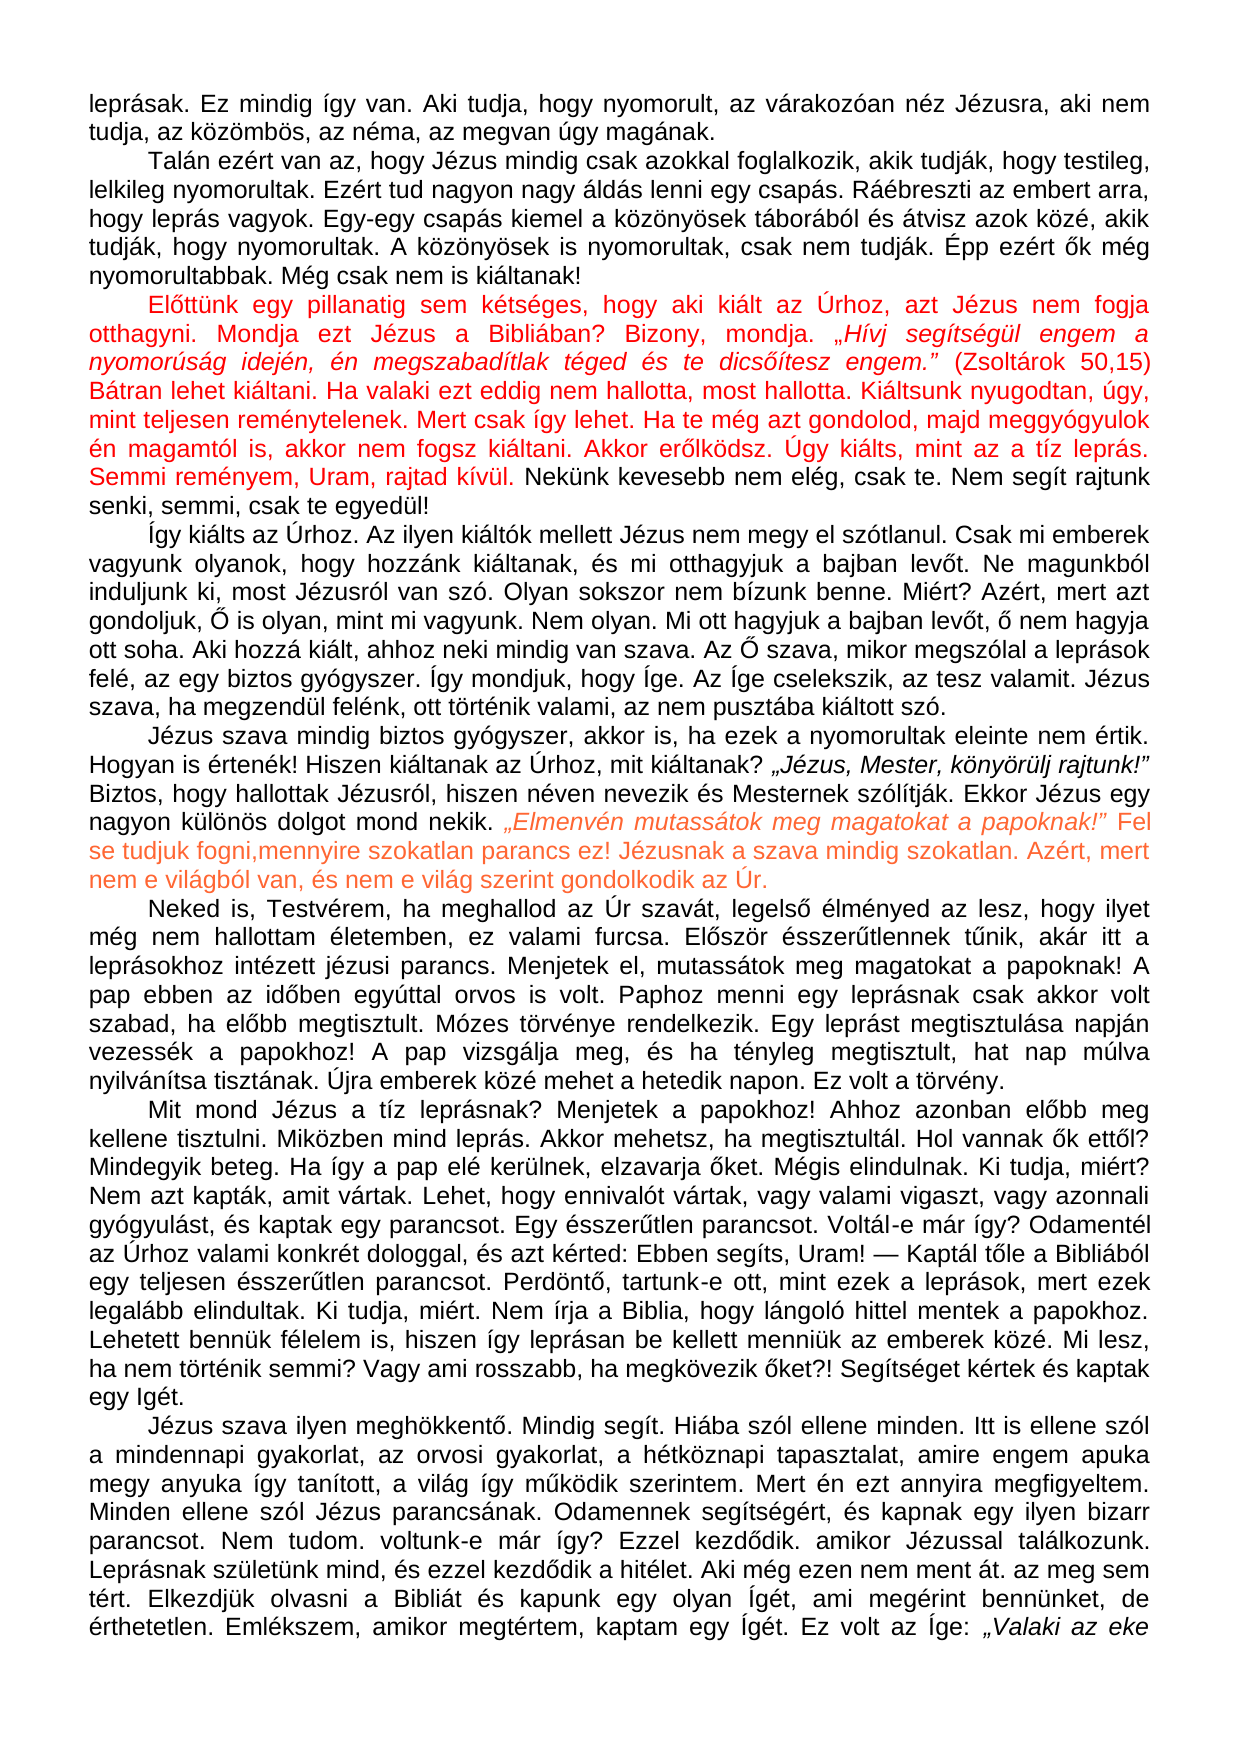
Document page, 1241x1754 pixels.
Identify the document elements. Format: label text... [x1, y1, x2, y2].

text Előttünk egy pillanatig sem kétséges, hogy aki kiált az Úrhoz, azt Jézus nem fogja otthagyni. Mondja ezt Jézus a Bibliában? Bizony, mondja. „Hívj segítségül engem a nyomorúság idején, én megszabadítlak téged és te dicsőítesz engem.” (Zsoltárok 50,15) Bátran lehet kiáltani. Ha valaki ezt eddig nem hallotta, most hallotta. Kiáltsunk nyugodtan, úgy, mint teljesen reménytelenek. Mert csak így lehet. Ha te még azt gondolod, majd meggyógyulok én magamtól is, akkor nem fogsz kiáltani. Akkor erőlködsz. Úgy kiálts, mint az a tíz leprás. Semmi reményem, Uram, rajtad kívül. Nekünk kevesebb nem elég, csak te. Nem segít rajtunk senki, semmi, csak te egyedül! [88, 290, 1152, 520]
text Neked is, Testvérem, ha meghallod az Úr szavát, legelső élményed az lesz, hogy ilyet még nem hallottam életemben, ez valami furcsa. Először ésszerűtlennek tűnik, akár itt a leprásokhoz intézett jézusi parancs. Menjetek el, mutassátok meg magatokat a papoknak! A pap ebben az időben egyúttal orvos is volt. Paphoz menni egy leprásnak csak akkor volt szabad, ha előbb megtisztult. Mózes törvénye rendelkezik. Egy leprást megtisztulása napján vezessék a papokhoz! A pap vizsgálja meg, és ha tényleg megtisztult, hat nap múlva nyilvánítsa tisztának. Újra emberek közé mehet a hetedik napon. Ez volt a törvény. [88, 893, 1152, 1095]
text Mit mond Jézus a tíz leprásnak? Menjetek a papokhoz! Ahhoz azonban előbb meg kellene tisztulni. Miközben mind leprás. Akkor mehetsz, ha megtisztultál. Hol vannak ők ettől? Mindegyik beteg. Ha így a pap elé kerülnek, elzavarja őket. Mégis elindulnak. Ki tudja, miért? Nem azt kapták, amit vártak. Lehet, hogy ennivalót vártak, vagy valami vigaszt, vagy azonnali gyógyulást, és kaptak egy parancsot. Egy ésszerűtlen parancsot. Voltál‑e már így? Odamentél az Úrhoz valami konkrét dologgal, és azt kérted: Ebben segíts, Uram! — Kaptál tőle a Bibliából egy teljesen ésszerűtlen parancsot. Perdöntő, tartunk‑e ott, mint ezek a leprások, mert ezek legalább elindultak. Ki tudja, miért. Nem írja a Biblia, hogy lángoló hittel mentek a papokhoz. Lehetett bennük félelem is, hiszen így leprásan be kellett menniük az emberek közé. Mi lesz, ha nem történik semmi? Vagy ami rosszabb, ha megkövezik őket?! Segítséget kértek és kaptak egy Igét. [88, 1095, 1152, 1411]
text Talán ezért van az, hogy Jézus mindig csak azokkal foglalkozik, akik tudják, hogy testileg, lelkileg nyomorultak. Ezért tud nagyon nagy áldás lenni egy csapás. Ráébreszti az embert arra, hogy leprás vagyok. Egy-egy csapás kiemel a közönyösek táborából és átvisz azok közé, akik tudják, hogy nyomorultak. A közönyösek is nyomorultak, csak nem tudják. Épp ezért ők még nyomorultabbak. Még csak nem is kiáltanak! [88, 146, 1152, 290]
text Így kiálts az Úrhoz. Az ilyen kiáltók mellett Jézus nem megy el szótlanul. Csak mi emberek vagyunk olyanok, hogy hozzánk kiáltanak, és mi otthagyjuk a bajban levőt. Ne magunkból induljunk ki, most Jézusról van szó. Olyan sokszor nem bízunk benne. Miért? Azért, mert azt gondoljuk, Ő is olyan, mint mi vagyunk. Nem olyan. Mi ott hagyjuk a bajban levőt, ő nem hagyja ott soha. Aki hozzá kiált, ahhoz neki mindig van szava. Az Ő szava, mikor megszólal a leprások felé, az egy biztos gyógyszer. Így mondjuk, hogy Íge. Az Íge cselekszik, az tesz valamit. Jézus szava, ha megzendül felénk, ott történik valami, az nem pusztába kiáltott szó. [88, 520, 1152, 721]
text leprásak. Ez mindig így van. Aki tudja, hogy nyomorult, az várakozóan néz Jézusra, aki nem tudja, az közömbös, az néma, az megvan úgy magának. [88, 88, 1152, 146]
text Jézus szava mindig biztos gyógyszer, akkor is, ha ezek a nyomorultak eleinte nem értik. Hogyan is értenék! Hiszen kiáltanak az Úrhoz, mit kiáltanak? „Jézus, Mester, könyörülj rajtunk!” Biztos, hogy hallottak Jézusról, hiszen néven nevezik és Mesternek szólítják. Ekkor Jézus egy nagyon különös dolgot mond nekik. „Elmenvén mutassátok meg magatokat a papoknak!” Fel se tudjuk fogni,mennyire szokatlan parancs ez! Jézusnak a szava mindig szokatlan. Azért, mert nem e világból van, és nem e világ szerint gondolkodik az Úr. [88, 721, 1152, 893]
text Jézus szava ilyen meghökkentő. Mindig segít. Hiába szól ellene minden. Itt is ellene szól a mindennapi gyakorlat, az orvosi gyakorlat, a hétköznapi tapasztalat, amire engem apuka megy anyuka így tanított, a világ így működik szerintem. Mert én ezt annyira megfigyeltem. Minden ellene szól Jézus parancsának. Odamennek segítségért, és kapnak egy ilyen bizarr parancsot. Nem tudom. voltunk‑e már így? Ezzel kezdődik. amikor Jézussal találkozunk. Leprásnak születünk mind, és ezzel kezdődik a hitélet. Aki még ezen nem ment át. az meg sem tért. Elkezdjük olvasni a Bibliát és kapunk egy olyan Ígét, ami megérint bennünket, de érthetetlen. Emlékszem, amikor megtértem, kaptam egy Ígét. Ez volt az Íge: „Valaki az eke [88, 1411, 1152, 1641]
